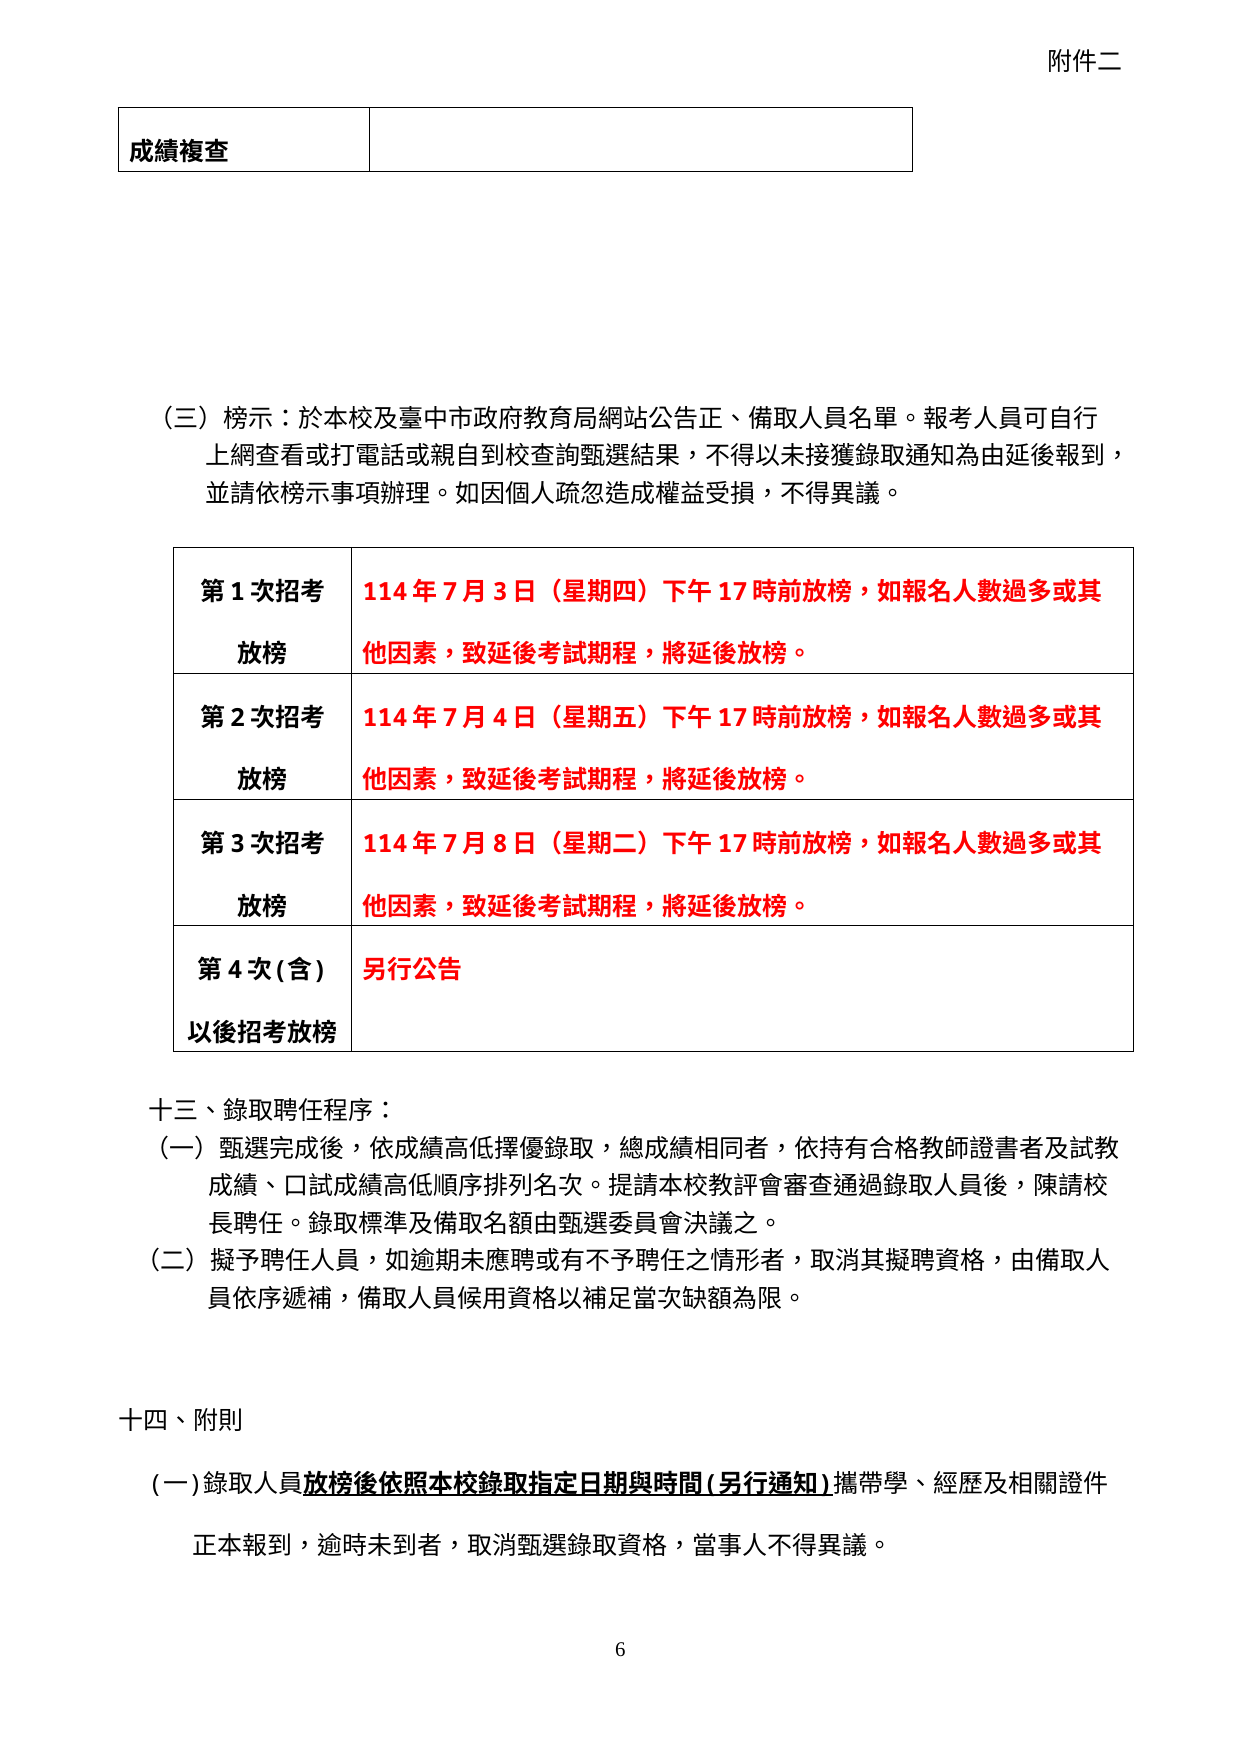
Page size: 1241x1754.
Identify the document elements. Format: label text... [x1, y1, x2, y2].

text 十四、附則 [118, 1377, 1122, 1439]
text (一)錄取人員放榜後依照本校錄取指定日期與時間(另行通知)攜帶學、經歷及相關證件正本報到，逾時未到者，取消甄選錄取資格，當事人不得異議。 [148, 1439, 1122, 1564]
text （三）榜示：於本校及臺中市政府教育局網站公告正、備取人員名單。報考人員可自行上網查看或打電話或親自到校查詢甄選結果，不得以未接獲錄取通知為由延後報到，並請依榜示事項辦理。如因個人疏忽造成權益受損，不得異議。 [118, 397, 1122, 509]
table_cell 成績複查 [119, 108, 369, 171]
table_cell 第2次招考 放榜 [174, 674, 351, 799]
table_cell 114年7月8日（星期二）下午17時前放榜，如報名人數過多或其他因素，致延後考試期程，將延後放榜。 [352, 800, 1133, 925]
table_cell 114年7月4日（星期五）下午17時前放榜，如報名人數過多或其他因素，致延後考試期程，將延後放榜。 [352, 674, 1133, 799]
table_cell 第4次(含)以後招考放榜 [174, 926, 351, 1051]
text 十三、錄取聘任程序： [118, 1089, 1111, 1127]
table_cell 第3次招考 放榜 [174, 800, 351, 925]
table_header 114年7月3日（星期四）下午17時前放榜，如報名人數過多或其他因素，致延後考試期程，將延後放榜。 [352, 548, 1133, 673]
text （一）甄選完成後，依成績高低擇優錄取，總成績相同者，依持有合格教師證書者及試教成績、口試成績高低順序排列名次。提請本校教評會審查通過錄取人員後，陳請校長聘任。錄取標準及備取名額由甄選委員會決議之。 [129, 1127, 1122, 1239]
text （二）擬予聘任人員，如逾期未應聘或有不予聘任之情形者，取消其擬聘資格，由備取人員依序遞補，備取人員候用資格以補足當次缺額為限。 [121, 1239, 1122, 1314]
table_cell [370, 108, 912, 171]
table_cell 另行公告 [352, 926, 1133, 1051]
table_header 第1次招考 放榜 [174, 548, 351, 673]
